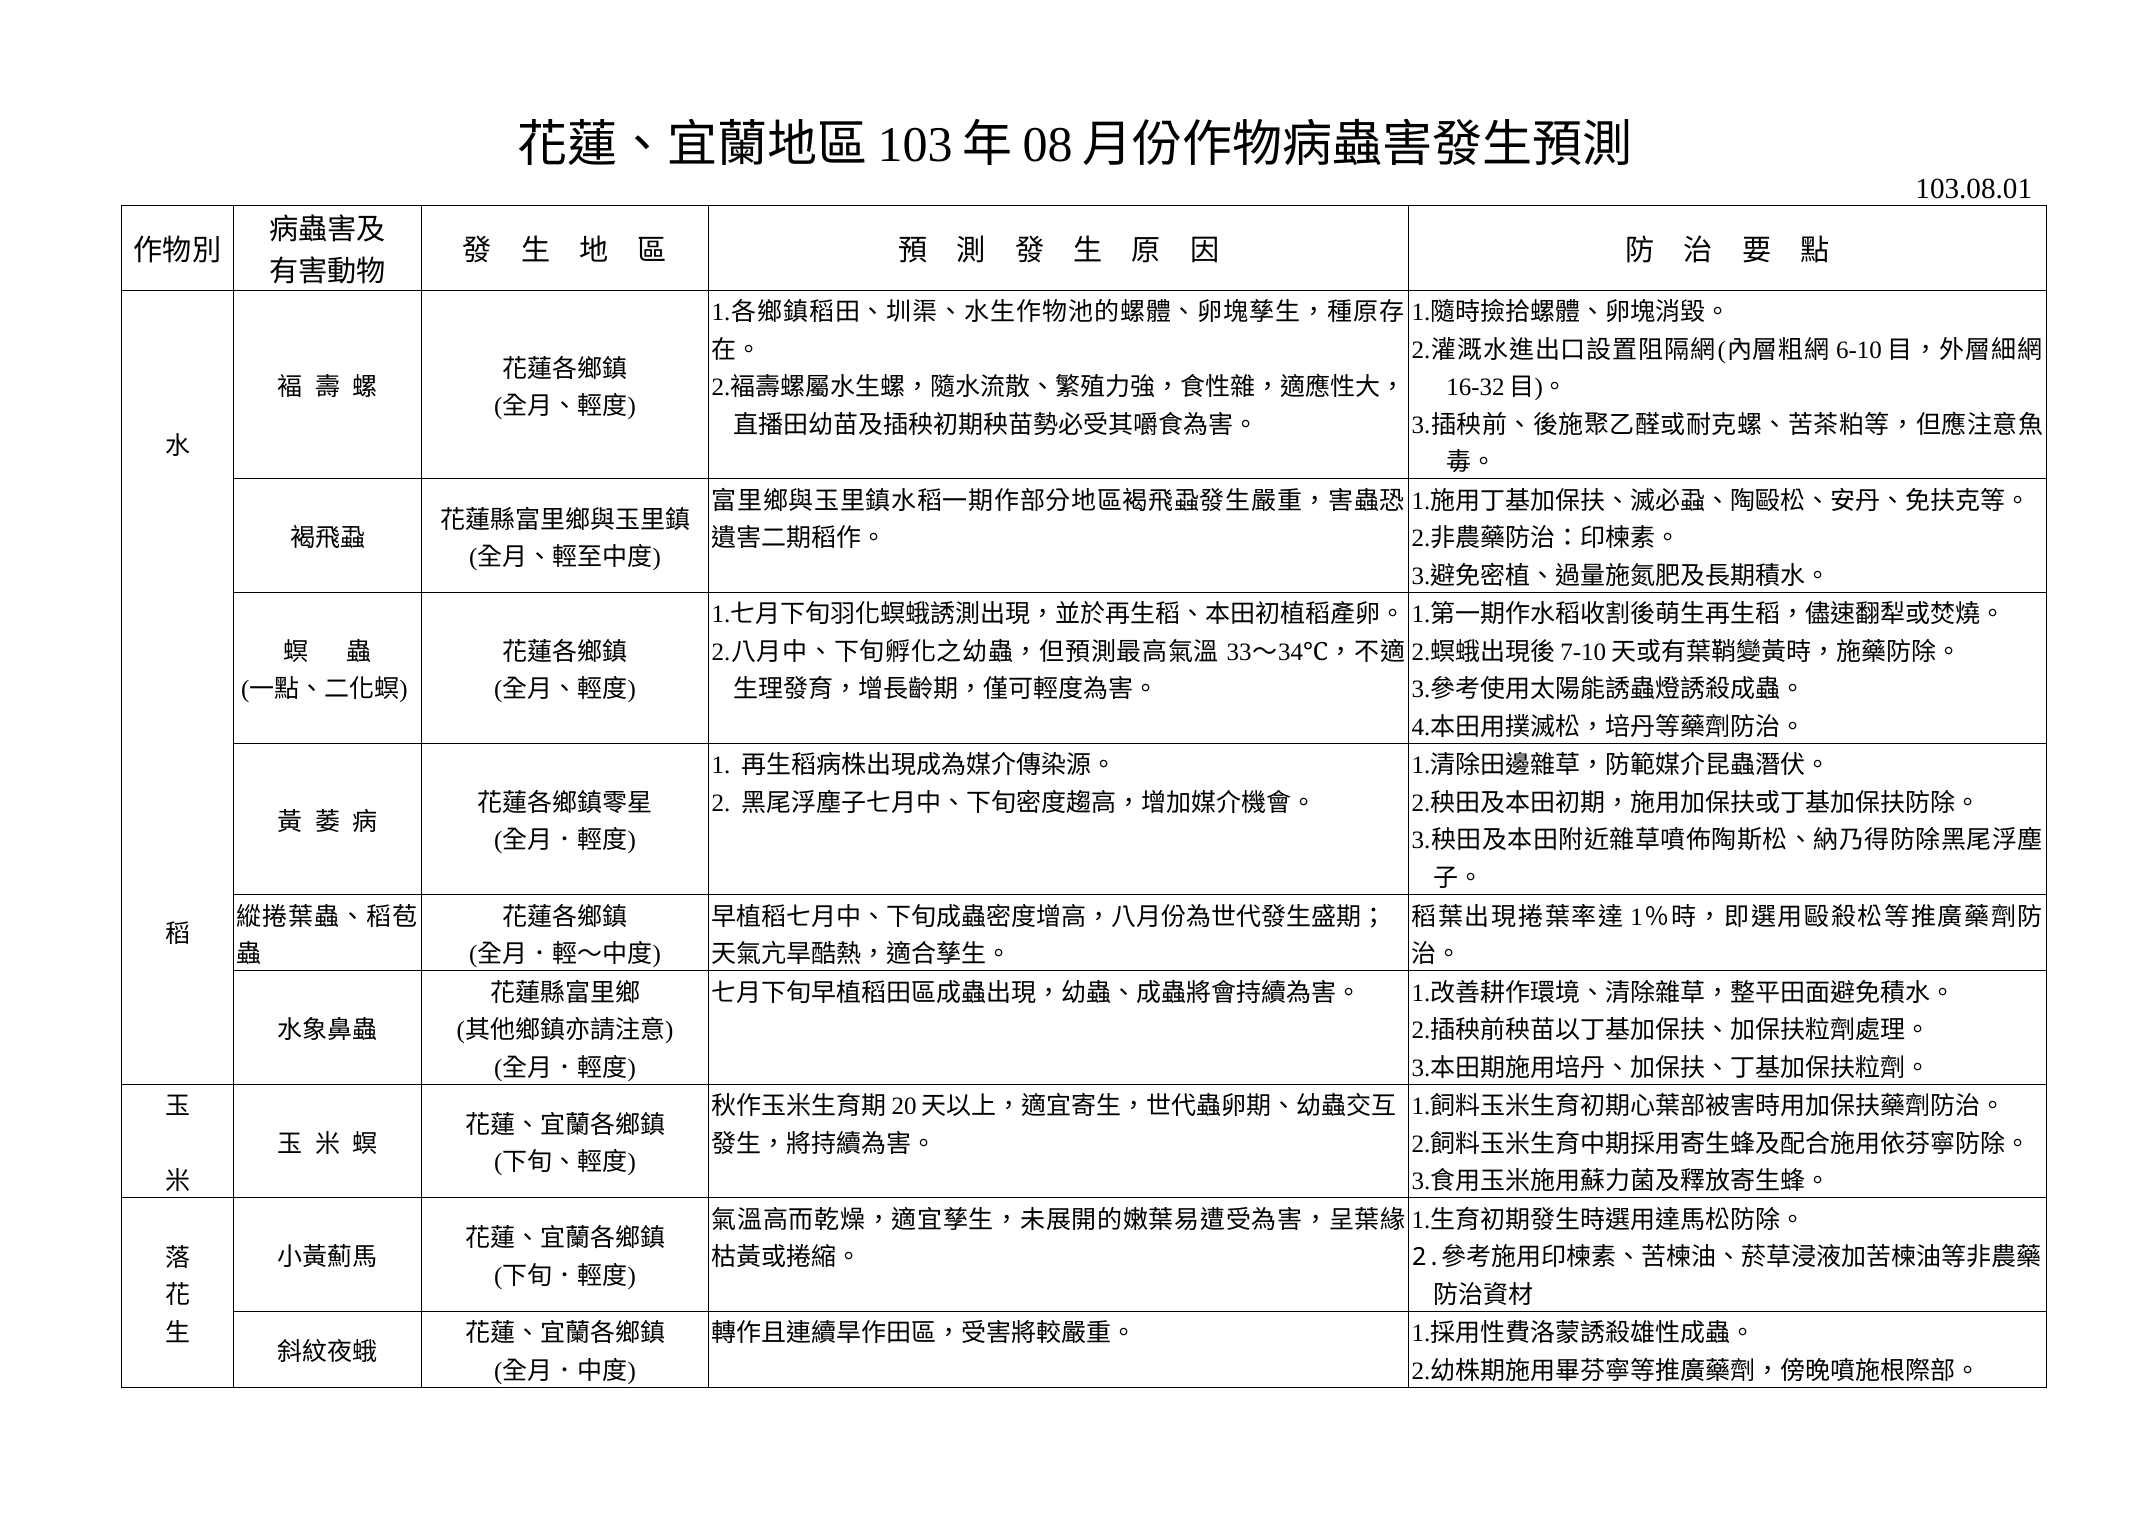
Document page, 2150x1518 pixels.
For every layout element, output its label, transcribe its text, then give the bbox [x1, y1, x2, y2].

table_cell 花蓮、宜蘭各鄉鎮 (下旬、輕度) [422, 1085, 708, 1197]
table_cell 花蓮各鄉鎮 (全月、輕度) [422, 291, 708, 478]
table_cell 小黃薊馬 [234, 1198, 421, 1311]
table_cell 1.各鄉鎮稻田、圳渠、水生作物池的螺體、卵塊孳生，種原存在。 2.褔壽螺屬水生螺，隨水流散、繁殖力強，食性雜，適應性大，直播田幼苗及插秧初期秧苗勢必受其嚼食為害。 [709, 291, 1408, 478]
table_cell 1.施用丁基加保扶、滅必蝨、陶毆松、安丹、免扶克等。 2.非農藥防治：印楝素。 3.避免密植、過量施氮肥及長期積水。 [1409, 479, 2046, 592]
table_cell 螟 蟲 (一點、二化螟) [234, 593, 421, 743]
table_cell 黃 萎 病 [234, 744, 421, 894]
table_cell 水象鼻蟲 [234, 971, 421, 1083]
table_cell 1.生育初期發生時選用達馬松防除。 2.參考施用印楝素、苦楝油、菸草浸液加苦楝油等非農藥防治資材 [1409, 1198, 2046, 1311]
table_cell 1.採用性費洛蒙誘殺雄性成蟲。 2.幼株期施用畢芬寧等推廣藥劑，傍晚噴施根際部。 [1409, 1312, 2046, 1387]
table_cell 1.改善耕作環境、清除雜草，整平田面避免積水。 2.插秧前秧苗以丁基加保扶、加保扶粒劑處理。 3.本田期施用培丹、加保扶、丁基加保扶粒劑。 [1409, 971, 2046, 1083]
table_header 預 測 發 生 原 因 [709, 206, 1408, 290]
table_cell 玉 米 螟 [234, 1085, 421, 1197]
table_cell 花蓮縣富里鄉與玉里鎮(全月、輕至中度) [422, 479, 708, 592]
table_cell 氣溫高而乾燥，適宜孳生，未展開的嫩葉易遭受為害，呈葉緣枯黃或捲縮。 [709, 1198, 1408, 1311]
table_cell 縱捲葉蟲、稻苞蟲 [234, 895, 421, 970]
table_header 防 治 要 點 [1409, 206, 2046, 290]
table_cell 花蓮縣富里鄉 (其他鄉鎮亦請注意) (全月．輕度) [422, 971, 708, 1083]
table_cell 富里鄉與玉里鎮水稻一期作部分地區褐飛蝨發生嚴重，害蟲恐遺害二期稻作。 [709, 479, 1408, 592]
table_cell 1.清除田邊雜草，防範媒介昆蟲潛伏。 2.秧田及本田初期，施用加保扶或丁基加保扶防除。 3.秧田及本田附近雜草噴佈陶斯松、納乃得防除黑尾浮塵子。 [1409, 744, 2046, 894]
table_cell 早植稻七月中、下旬成蟲密度增高，八月份為世代發生盛期；天氣亢旱酷熱，適合孳生。 [709, 895, 1408, 970]
table_cell 秋作玉米生育期20天以上，適宜寄生，世代蟲卵期、幼蟲交互發生，將持續為害。 [709, 1085, 1408, 1197]
table_cell 斜紋夜蛾 [234, 1312, 421, 1387]
table_cell 轉作且連續旱作田區，受害將較嚴重。 [709, 1312, 1408, 1387]
text 103.08.01 [118, 172, 2032, 205]
table_cell 落 花 生 [122, 1198, 233, 1387]
table_cell 花蓮各鄉鎮 (全月、輕度) [422, 593, 708, 743]
table_cell 1.七月下旬羽化螟蛾誘測出現，並於再生稻、本田初植稻產卵。 2.八月中、下旬孵化之幼蟲，但預測最高氣溫33～34℃，不適生理發育，增長齡期，僅可輕度為害。 [709, 593, 1408, 743]
table_header 病蟲害及 有害動物 [234, 206, 421, 290]
table_header 作物別 [122, 206, 233, 290]
table_cell 玉 米 [122, 1085, 233, 1197]
table_cell 稻葉出現捲葉率達1％時，即選用毆殺松等推廣藥劑防治。 [1409, 895, 2046, 970]
table_header 發 生 地 區 [422, 206, 708, 290]
table_cell 1.第一期作水稻收割後萌生再生稻，儘速翻犁或焚燒。 2.螟蛾出現後7-10天或有葉鞘變黃時，施藥防除。 3.參考使用太陽能誘蟲燈誘殺成蟲。 4.本田用撲滅松，培丹等藥劑防治。 [1409, 593, 2046, 743]
table_cell 花蓮各鄉鎮零星 (全月．輕度) [422, 744, 708, 894]
table_cell 褔 壽 螺 [234, 291, 421, 478]
table_cell 再生稻病株出現成為媒介傳染源。 黑尾浮塵子七月中、下旬密度趨高，增加媒介機會。 [709, 744, 1408, 894]
table_cell 1.飼料玉米生育初期心葉部被害時用加保扶藥劑防治。 2.飼料玉米生育中期採用寄生蜂及配合施用依芬寧防除。 3.食用玉米施用蘇力菌及釋放寄生蜂。 [1409, 1085, 2046, 1197]
text 花蓮、宜蘭地區103年08月份作物病蟲害發生預測 [118, 120, 2032, 172]
table_cell 花蓮、宜蘭各鄉鎮 (下旬．輕度) [422, 1198, 708, 1311]
table_cell 花蓮、宜蘭各鄉鎮 (全月．中度) [422, 1312, 708, 1387]
table_cell 1.隨時撿拾螺體、卵塊消毀。 2.灌溉水進出口設置阻隔網(內層粗網6-10目，外層細網16-32目)。 3.插秧前、後施聚乙醛或耐克螺、苦茶粕等，但應注意魚毒。 [1409, 291, 2046, 478]
table_cell 七月下旬早植稻田區成蟲出現，幼蟲、成蟲將會持續為害。 [709, 971, 1408, 1083]
table_cell 褐飛蝨 [234, 479, 421, 592]
table_cell 花蓮各鄉鎮 (全月．輕～中度) [422, 895, 708, 970]
table_cell 水 稻 [122, 291, 233, 1083]
